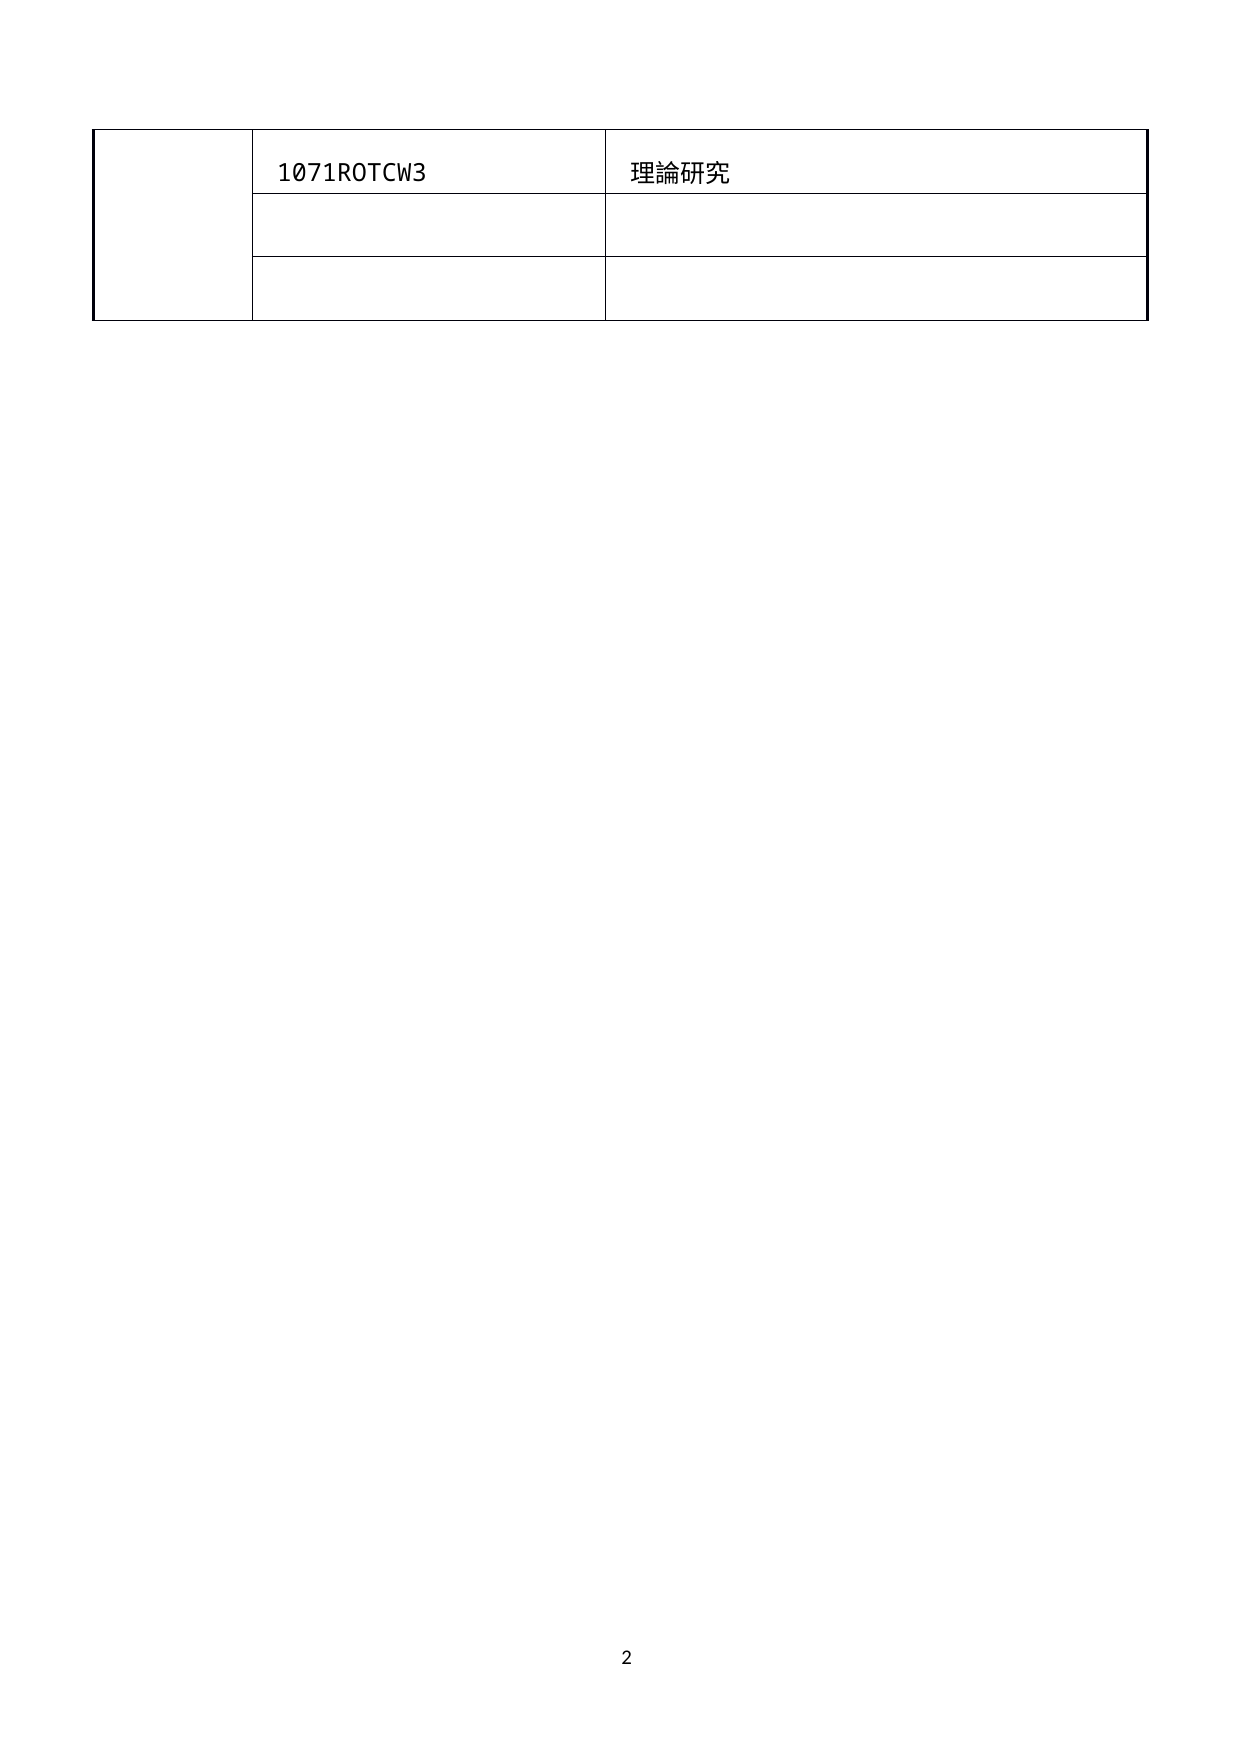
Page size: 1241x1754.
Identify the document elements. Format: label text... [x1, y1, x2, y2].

table_cell [606, 257, 1146, 320]
table_cell [606, 194, 1146, 256]
table_cell [95, 130, 252, 320]
table_cell [253, 257, 605, 320]
table_cell 1071ROTCW3 [253, 130, 605, 193]
table_cell [253, 194, 605, 256]
table_cell 理論研究 [606, 130, 1146, 193]
